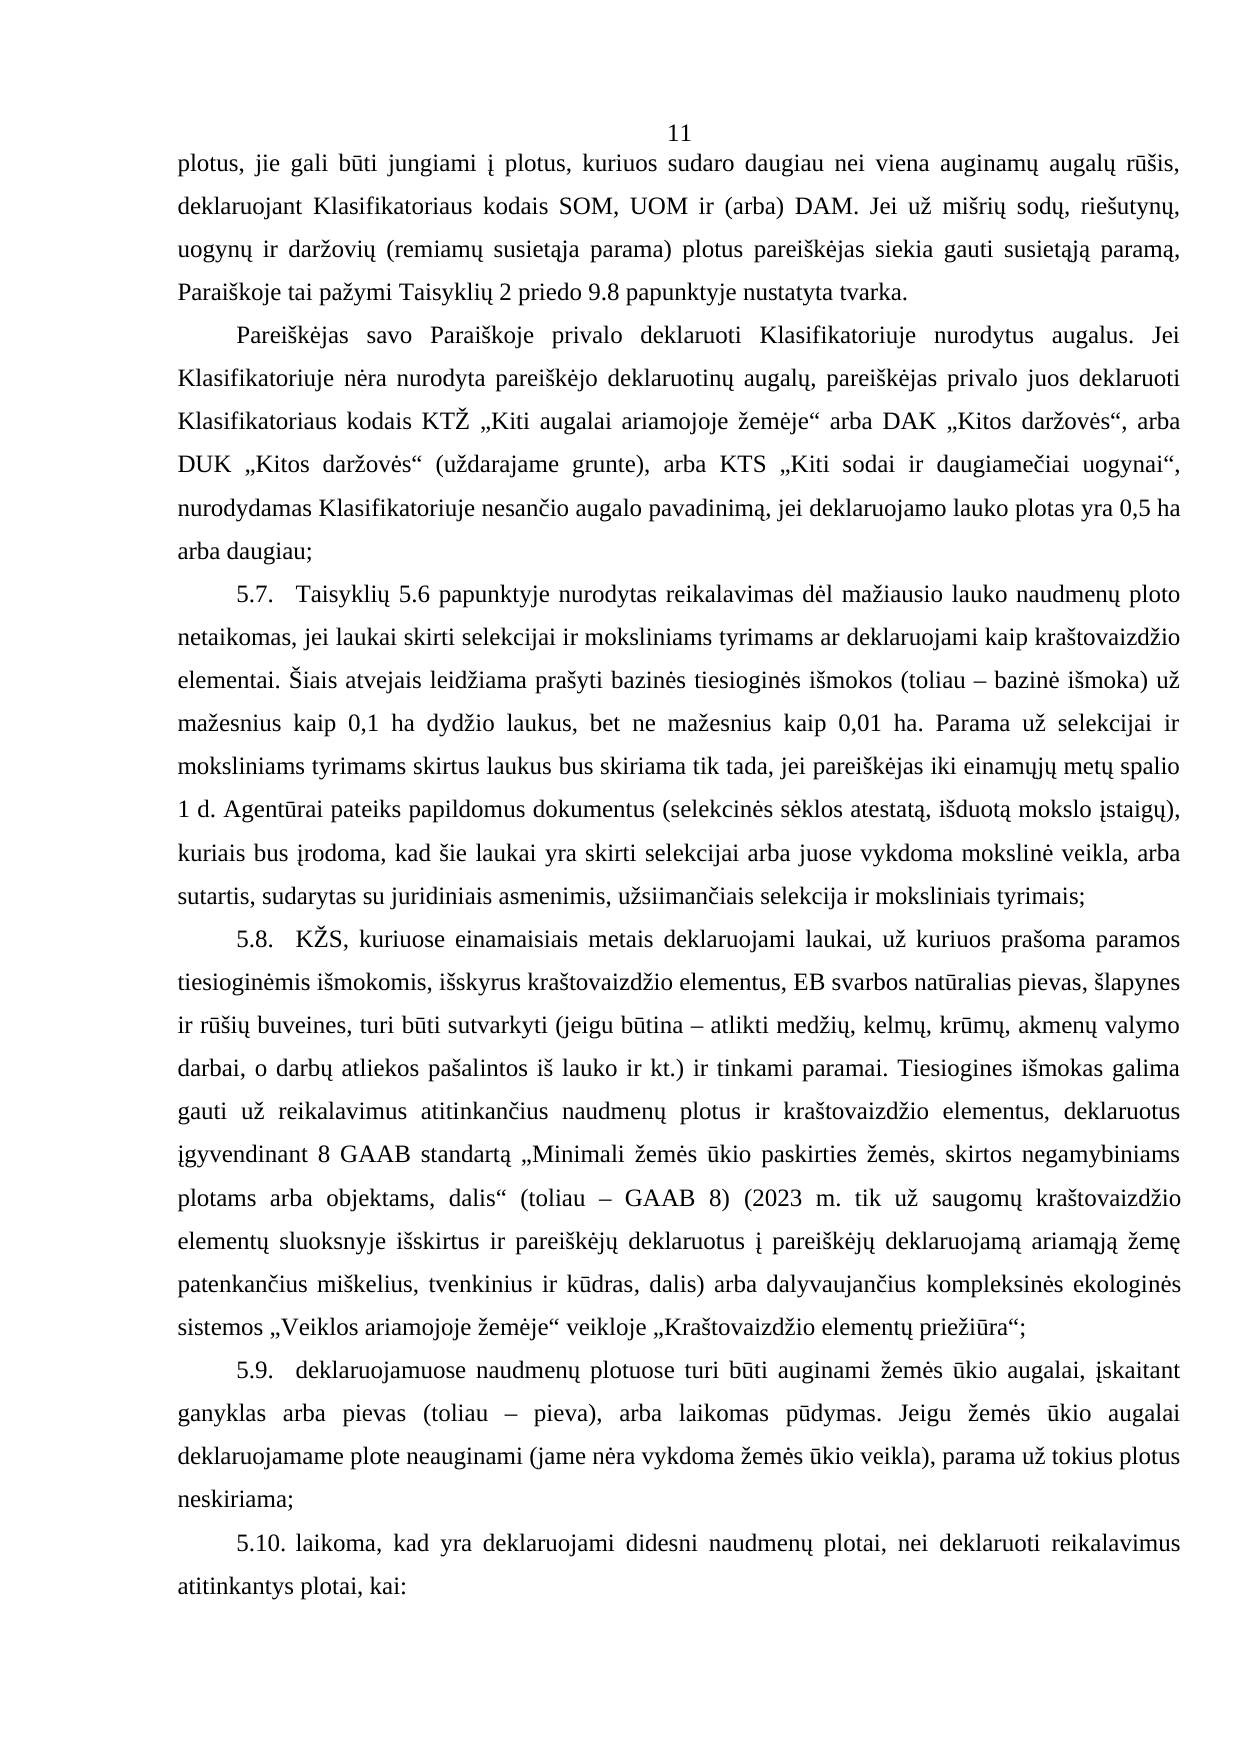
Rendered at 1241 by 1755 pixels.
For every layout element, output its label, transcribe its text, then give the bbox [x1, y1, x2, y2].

text 5.7. Taisyklių 5.6 papunktyje nurodytas reikalavimas dėl mažiausio lauko naudmenų ploto netaikomas, jei laukai skirti selekcijai ir moksliniams tyrimams ar deklaruojami kaip kraštovaizdžio elementai. Šiais atvejais leidžiama prašyti bazinės tiesioginės išmokos (toliau – bazinė išmoka) už mažesnius kaip 0,1 ha dydžio laukus, bet ne mažesnius kaip 0,01 ha. Parama už selekcijai ir moksliniams tyrimams skirtus laukus bus skiriama tik tada, jei pareiškėjas iki einamųjų metų spalio 1 d. Agentūrai pateiks papildomus dokumentus (selekcinės sėklos atestatą, išduotą mokslo įstaigų), kuriais bus įrodoma, kad šie laukai yra skirti selekcijai arba juose vykdoma mokslinė veikla, arba sutartis, sudarytas su juridiniais asmenimis, užsiimančiais selekcija ir moksliniais tyrimais; [177, 579, 1181, 909]
text Pareiškėjas savo Paraiškoje privalo deklaruoti Klasifikatoriuje nurodytus augalus. Jei Klasifikatoriuje nėra nurodyta pareiškėjo deklaruotinų augalų, pareiškėjas privalo juos deklaruoti Klasifikatoriaus kodais KTŽ „Kiti augalai ariamojoje žemėje“ arba DAK „Kitos daržovės“, arba DUK „Kitos daržovės“ (uždarajame grunte), arba KTS „Kiti sodai ir daugiamečiai uogynai“, nurodydamas Klasifikatoriuje nesančio augalo pavadinimą, jei deklaruojamo lauko plotas yra 0,5 ha arba daugiau; [177, 320, 1181, 564]
text 5.8. KŽS, kuriuose einamaisiais metais deklaruojami laukai, už kuriuos prašoma paramos tiesioginėmis išmokomis, išskyrus kraštovaizdžio elementus, EB svarbos natūralias pievas, šlapynes ir rūšių buveines, turi būti sutvarkyti (jeigu būtina – atlikti medžių, kelmų, krūmų, akmenų valymo darbai, o darbų atliekos pašalintos iš lauko ir kt.) ir tinkami paramai. Tiesiogines išmokas galima gauti už reikalavimus atitinkančius naudmenų plotus ir kraštovaizdžio elementus, deklaruotus įgyvendinant 8 GAAB standartą „Minimali žemės ūkio paskirties žemės, skirtos negamybiniams plotams arba objektams, dalis“ (toliau – GAAB 8) (2023 m. tik už saugomų kraštovaizdžio elementų sluoksnyje išskirtus ir pareiškėjų deklaruotus į pareiškėjų deklaruojamą ariamąją žemę patenkančius miškelius, tvenkinius ir kūdras, dalis) arba dalyvaujančius kompleksinės ekologinės sistemos „Veiklos ariamojoje žemėje“ veikloje „Kraštovaizdžio elementų priežiūra“; [177, 924, 1181, 1341]
text 5.9. deklaruojamuose naudmenų plotuose turi būti auginami žemės ūkio augalai, įskaitant ganyklas arba pievas (toliau – pieva), arba laikomas pūdymas. Jeigu žemės ūkio augalai deklaruojamame plote neauginami (jame nėra vykdoma žemės ūkio veikla), parama už tokius plotus neskiriama; [177, 1355, 1181, 1513]
text 5.10. laikoma, kad yra deklaruojami didesni naudmenų plotai, nei deklaruoti reikalavimus atitinkantys plotai, kai: [177, 1528, 1181, 1599]
text plotus, jie gali būti jungiami į plotus, kuriuos sudaro daugiau nei viena auginamų augalų rūšis, deklaruojant Klasifikatoriaus kodais SOM, UOM ir (arba) DAM. Jei už mišrių sodų, riešutynų, uogynų ir daržovių (remiamų susietąja parama) plotus pareiškėjas siekia gauti susietąją paramą, Paraiškoje tai pažymi Taisyklių 2 priedo 9.8 papunktyje nustatyta tvarka. [177, 148, 1181, 306]
